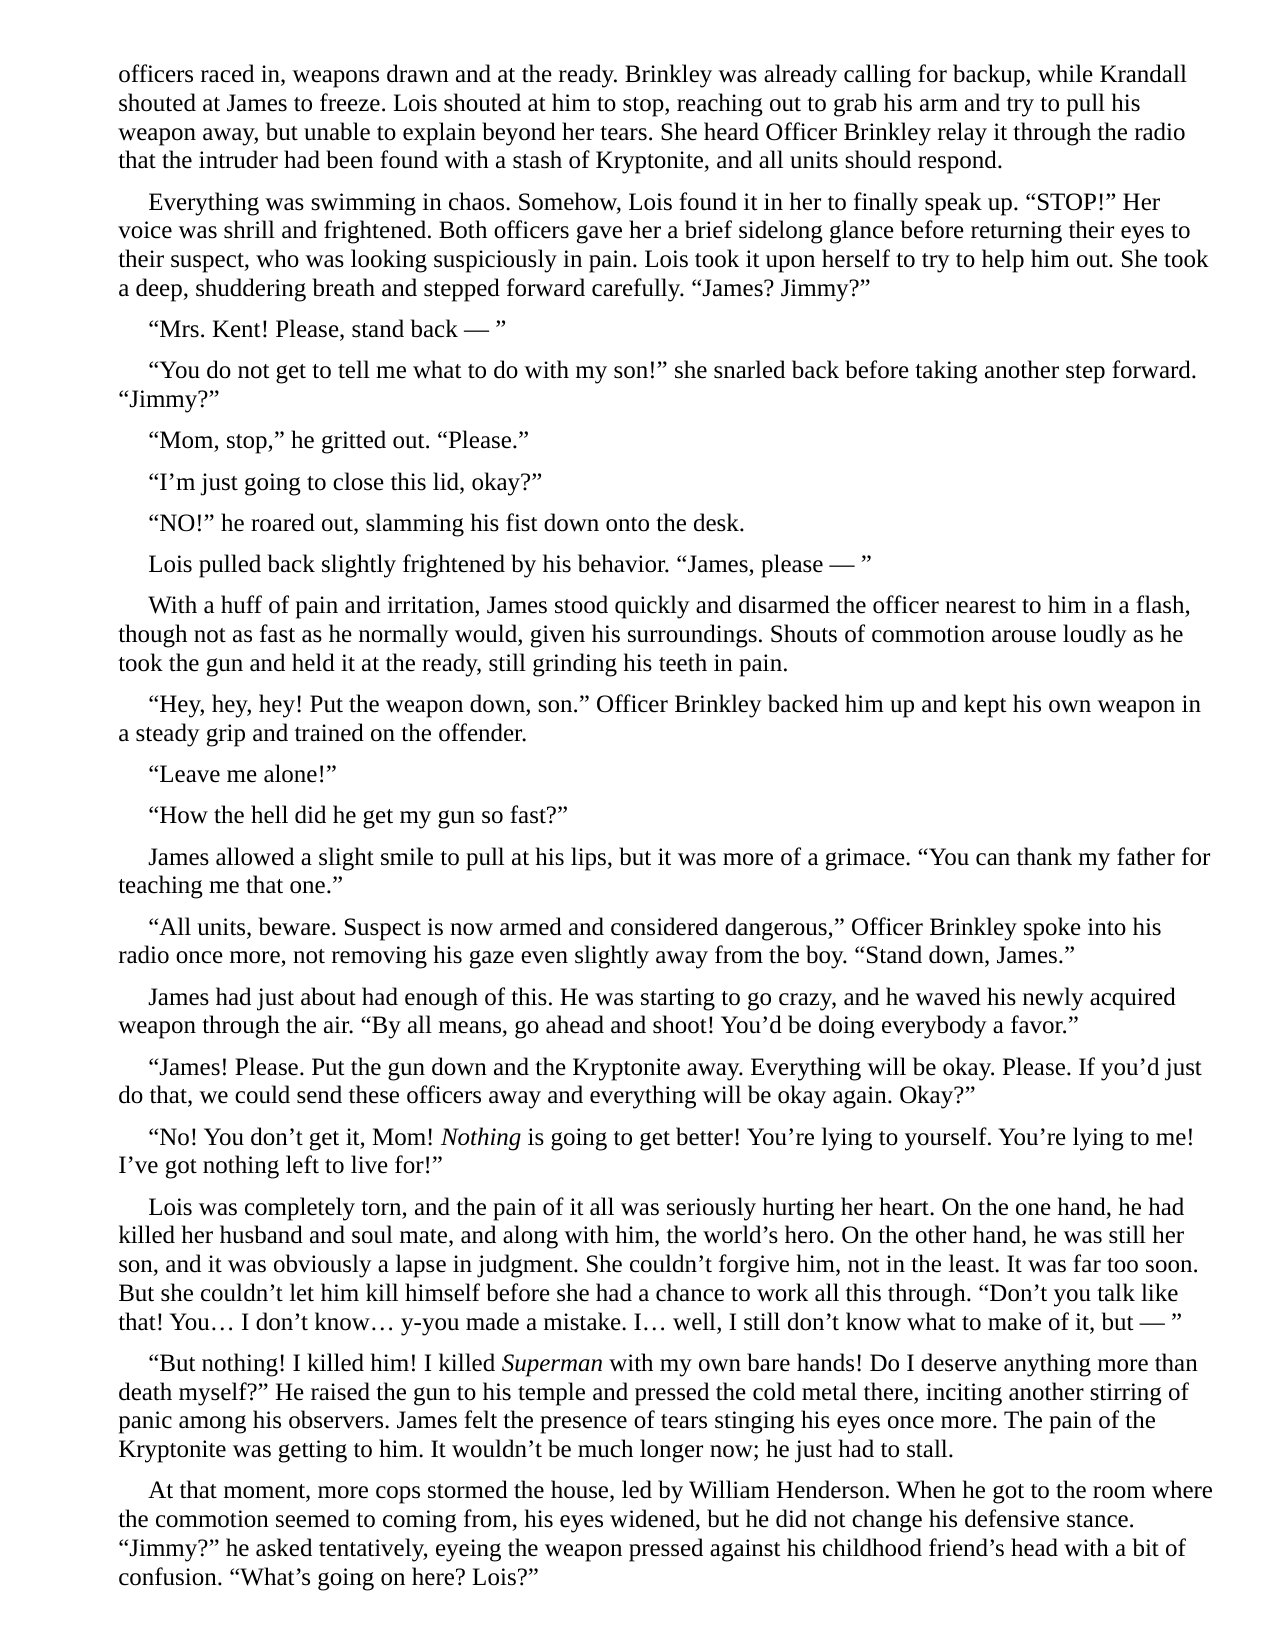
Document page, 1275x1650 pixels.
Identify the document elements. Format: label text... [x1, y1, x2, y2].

text With a huff of pain and irritation, James stood quickly and disarmed the officer nearest to him in a flash, though not as fast as he normally would, given his surroundings. Shouts of commotion arouse loudly as he took the gun and held it at the ready, still grinding his teeth in pain. [118, 590, 1216, 677]
text At that moment, more cops stormed the house, led by William Henderson. When he got to the room where the commotion seemed to coming from, his eyes widened, but he did not change his defensive stance. “Jimmy?” he asked tentatively, eyeing the weapon pressed against his childhood friend’s head with a bit of confusion. “What’s going on here? Lois?” [118, 1475, 1216, 1590]
text “No! You don’t get it, Mom! Nothing is going to get better! You’re lying to yourself. You’re lying to me! I’ve got nothing left to live for!” [118, 1122, 1216, 1179]
text “NO!” he roared out, slamming his fist down onto the desk. [118, 508, 1216, 537]
text “Mrs. Kent! Please, stand back — ” [118, 314, 1216, 343]
text “But nothing! I killed him! I killed Superman with my own bare hands! Do I deserve anything more than death myself?” He raised the gun to his temple and pressed the cold metal there, inciting another stirring of panic among his observers. James felt the presence of tears stinging his eyes once more. The pain of the Kryptonite was getting to him. It wouldn’t be much longer now; he just had to stall. [118, 1348, 1216, 1463]
text “Mom, stop,” he gritted out. “Please.” [118, 425, 1216, 454]
text “You do not get to tell me what to do with my son!” she snarled back before taking another step forward. “Jimmy?” [118, 355, 1216, 413]
text “James! Please. Put the gun down and the Kryptonite away. Everything will be okay. Please. If you’d just do that, we could send these officers away and everything will be okay again. Okay?” [118, 1052, 1216, 1109]
text “How the hell did he get my gun so fast?” [118, 800, 1216, 829]
text “Hey, hey, hey! Put the weapon down, son.” Officer Brinkley backed him up and kept his own weapon in a steady grip and trained on the offender. [118, 689, 1216, 747]
text Lois was completely torn, and the pain of it all was seriously hurting her heart. On the one hand, he had killed her husband and soul mate, and along with him, the world’s hero. On the other hand, he was still her son, and it was obviously a lapse in judgment. She couldn’t forgive him, not in the least. It was far too soon. But she couldn’t let him kill himself before she had a chance to work all this through. “Don’t you talk like that! You… I don’t know… y-you made a mistake. I… well, I still don’t know what to make of it, but — ” [118, 1192, 1216, 1335]
text James allowed a slight smile to pull at his lips, but it was more of a grimace. “You can thank my father for teaching me that one.” [118, 842, 1216, 899]
text “Leave me alone!” [118, 759, 1216, 788]
text officers raced in, weapons drawn and at the ready. Brinkley was already calling for backup, while Krandall shouted at James to freeze. Lois shouted at him to stop, reaching out to grab his arm and try to pull his weapon away, but unable to explain beyond her tears. She heard Officer Brinkley relay it through the radio that the intruder had been found with a stash of Kryptonite, and all units should respond. [118, 59, 1216, 174]
text Everything was swimming in chaos. Somehow, Lois found it in her to finally speak up. “STOP!” Her voice was shrill and frightened. Both officers gave her a brief sidelong glance before returning their eyes to their suspect, who was looking suspiciously in pain. Lois took it upon herself to try to help him out. She took a deep, shuddering breath and stepped forward carefully. “James? Jimmy?” [118, 187, 1216, 302]
text Lois pulled back slightly frightened by his behavior. “James, please — ” [118, 549, 1216, 578]
text “All units, beware. Suspect is now armed and considered dangerous,” Officer Brinkley spoke into his radio once more, not removing his gaze even slightly away from the boy. “Stand down, James.” [118, 912, 1216, 969]
text “I’m just going to close this lid, okay?” [118, 467, 1216, 495]
text James had just about had enough of this. He was starting to go crazy, and he waved his newly acquired weapon through the air. “By all means, go ahead and shoot! You’d be doing everybody a favor.” [118, 982, 1216, 1039]
